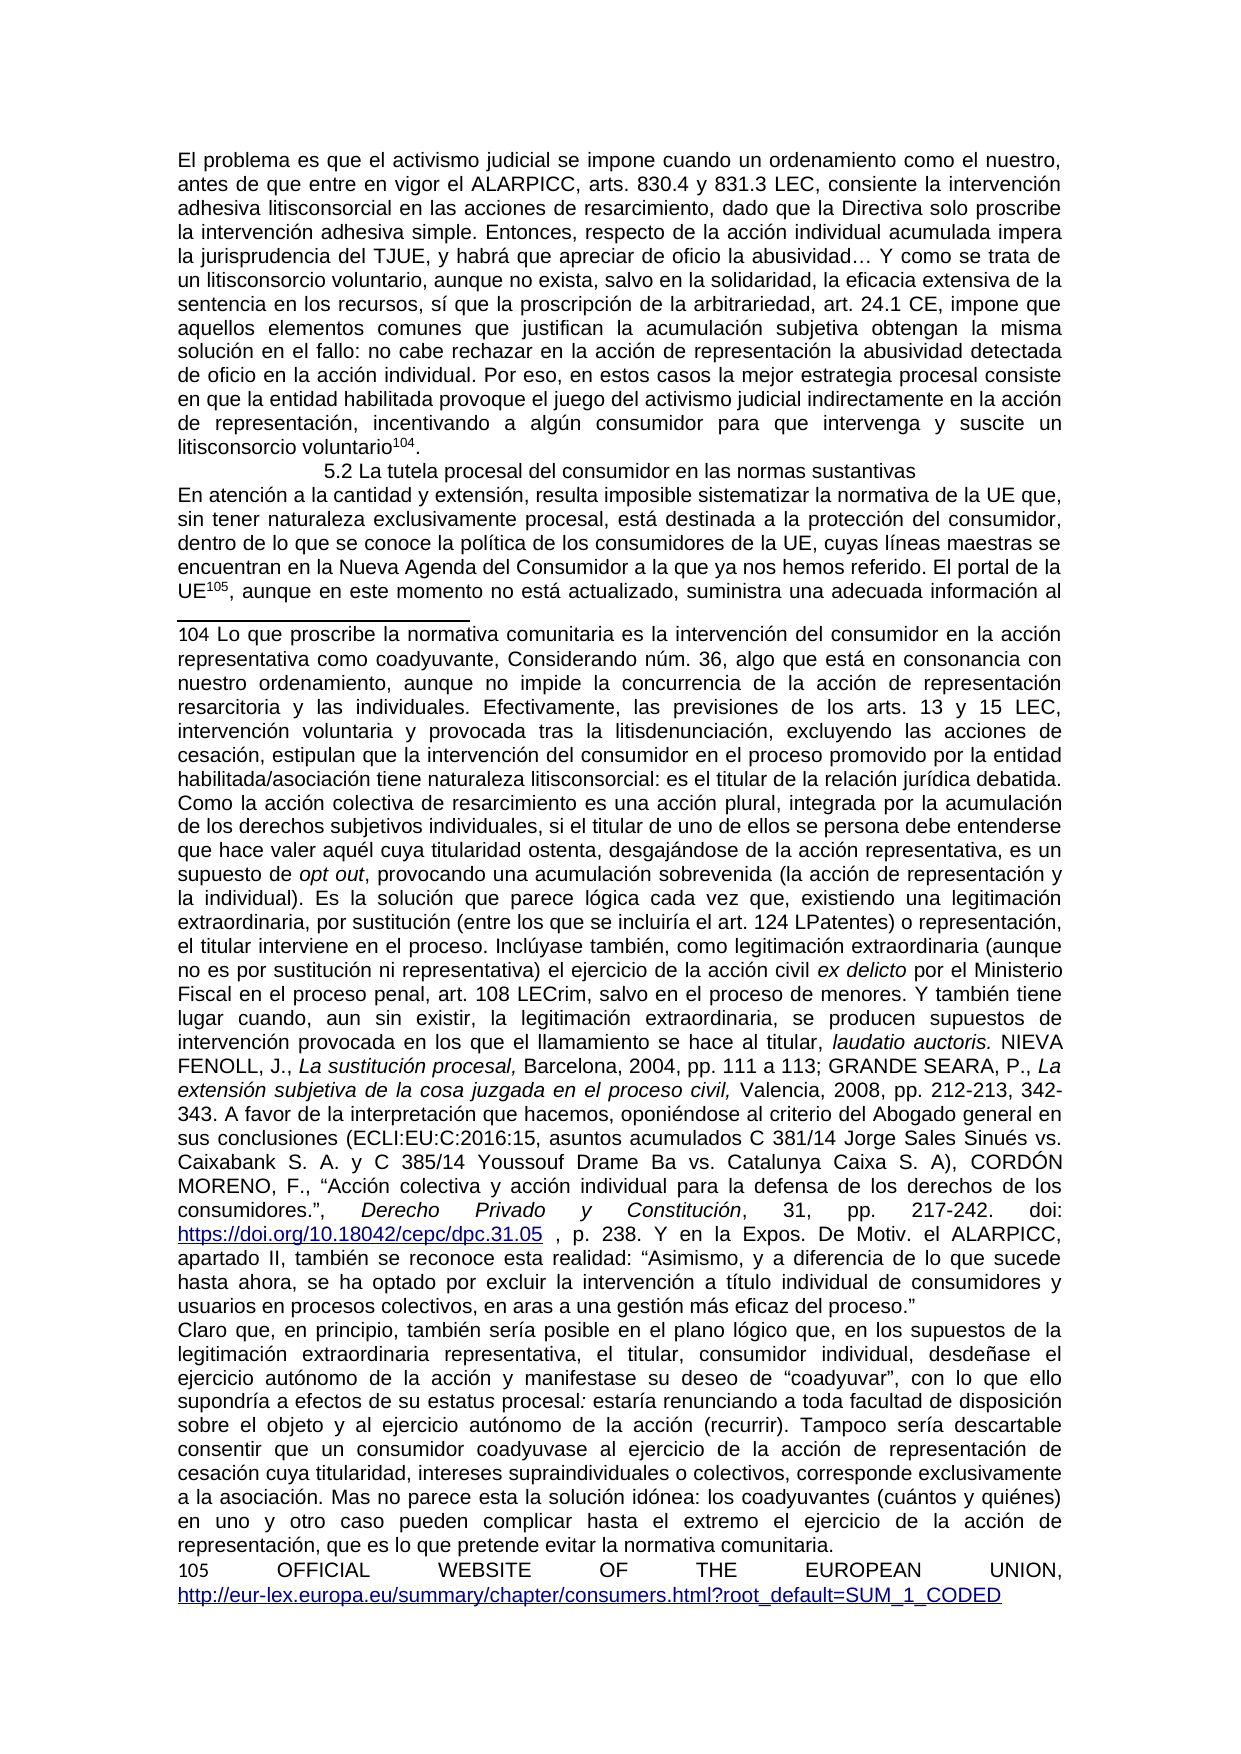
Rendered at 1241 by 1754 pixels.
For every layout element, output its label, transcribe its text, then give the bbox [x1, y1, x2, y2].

text Claro que, en principio, también sería posible en el plano lógico que, en los supuestos de la legitimación extraordinaria representativa, el titular, consumidor individual, desdeñase el ejercicio autónomo de la acción y manifestase su deseo de “coadyuvar”, con lo que ello supondría a efectos de su estatus procesal: estaría renunciando a toda facultad de disposición sobre el objeto y al ejercicio autónomo de la acción (recurrir). Tampoco sería descartable consentir que un consumidor coadyuvase al ejercicio de la acción de representación de cesación cuya titularidad, intereses supraindividuales o colectivos, corresponde exclusivamente a la asociación. Mas no parece esta la solución idónea: los coadyuvantes (cuántos y quiénes) en uno y otro caso pueden complicar hasta el extremo el ejercicio de la acción de representación, que es lo que pretende evitar la normativa comunitaria. [177, 1317, 1063, 1557]
text 5.2 La tutela procesal del consumidor en las normas sustantivas [177, 459, 1063, 483]
text Lo que proscribe la normativa comunitaria es la intervención del consumidor en la acción representativa como coadyuvante, Considerando núm. 36, algo que está en consonancia con nuestro ordenamiento, aunque no impide la concurrencia de la acción de representación resarcitoria y las individuales. Efectivamente, las previsiones de los arts. 13 y 15 LEC, intervención voluntaria y provocada tras la litisdenunciación, excluyendo las acciones de cesación, estipulan que la intervención del consumidor en el proceso promovido por la entidad habilitada/asociación tiene naturaleza litisconsorcial: es el titular de la relación jurídica debatida. Como la acción colectiva de resarcimiento es una acción plural, integrada por la acumulación de los derechos subjetivos individuales, si el titular de uno de ellos se persona debe entenderse que hace valer aquél cuya titularidad ostenta, desgajándose de la acción representativa, es un supuesto de opt out, provocando una acumulación sobrevenida (la acción de representación y la individual). Es la solución que parece lógica cada vez que, existiendo una legitimación extraordinaria, por sustitución (entre los que se incluiría el art. 124 LPatentes) o representación, el titular interviene en el proceso. Inclúyase también, como legitimación extraordinaria (aunque no es por sustitución ni representativa) el ejercicio de la acción civil ex delicto por el Ministerio Fiscal en el proceso penal, art. 108 LECrim, salvo en el proceso de menores. Y también tiene lugar cuando, aun sin existir, la legitimación extraordinaria, se producen supuestos de intervención provocada en los que el llamamiento se hace al titular, laudatio auctoris. NIEVA FENOLL, J., La sustitución procesal, Barcelona, 2004, pp. 111 a 113; GRANDE SEARA, P., La extensión subjetiva de la cosa juzgada en el proceso civil, Valencia, 2008, pp. 212-213, 342-343. A favor de la interpretación que hacemos, oponiéndose al criterio del Abogado general en sus conclusiones (ECLI:EU:C:2016:15, asuntos acumulados C 381/14 Jorge Sales Sinués vs. Caixabank S. A. y C 385/14 Youssouf Drame Ba vs. Catalunya Caixa S. A), CORDÓN MORENO, F., “Acción colectiva y acción individual para la defensa de los derechos de los consumidores.”, Derecho Privado y Constitución, 31, pp. 217-242. doi: https://doi.org/10.18042/cepc/dpc.31.05 , p. 238. Y en la Expos. De Motiv. el ALARPICC, apartado II, también se reconoce esta realidad: “Asimismo, y a diferencia de lo que sucede hasta ahora, se ha optado por excluir la intervención a título individual de consumidores y usuarios en procesos colectivos, en aras a una gestión más eficaz del proceso.” [177, 621, 1063, 1317]
text El problema es que el activismo judicial se impone cuando un ordenamiento como el nuestro, antes de que entre en vigor el ALARPICC, arts. 830.4 y 831.3 LEC, consiente la intervención adhesiva litisconsorcial en las acciones de resarcimiento, dado que la Directiva solo proscribe la intervención adhesiva simple. Entonces, respecto de la acción individual acumulada impera la jurisprudencia del TJUE, y habrá que apreciar de oficio la abusividad… Y como se trata de un litisconsorcio voluntario, aunque no exista, salvo en la solidaridad, la eficacia extensiva de la sentencia en los recursos, sí que la proscripción de la arbitrariedad, art. 24.1 CE, impone que aquellos elementos comunes que justifican la acumulación subjetiva obtengan la misma solución en el fallo: no cabe rechazar en la acción de representación la abusividad detectada de oficio en la acción individual. Por eso, en estos casos la mejor estrategia procesal consiste en que la entidad habilitada provoque el juego del activismo judicial indirectamente en la acción de representación, incentivando a algún consumidor para que intervenga y suscite un litisconsorcio voluntario. [177, 148, 1063, 459]
text En atención a la cantidad y extensión, resulta imposible sistematizar la normativa de la UE que, sin tener naturaleza exclusivamente procesal, está destinada a la protección del consumidor, dentro de lo que se conoce la política de los consumidores de la UE, cuyas líneas maestras se encuentran en la Nueva Agenda del Consumidor a la que ya nos hemos referido. El portal de la UE, aunque en este momento no está actualizado, suministra una adecuada información al [177, 483, 1063, 603]
text OFFICIAL WEBSITE OF THE EUROPEAN UNION, http://eur-lex.europa.eu/summary/chapter/consumers.html?root_default=SUM_1_CODED [177, 1557, 1063, 1606]
